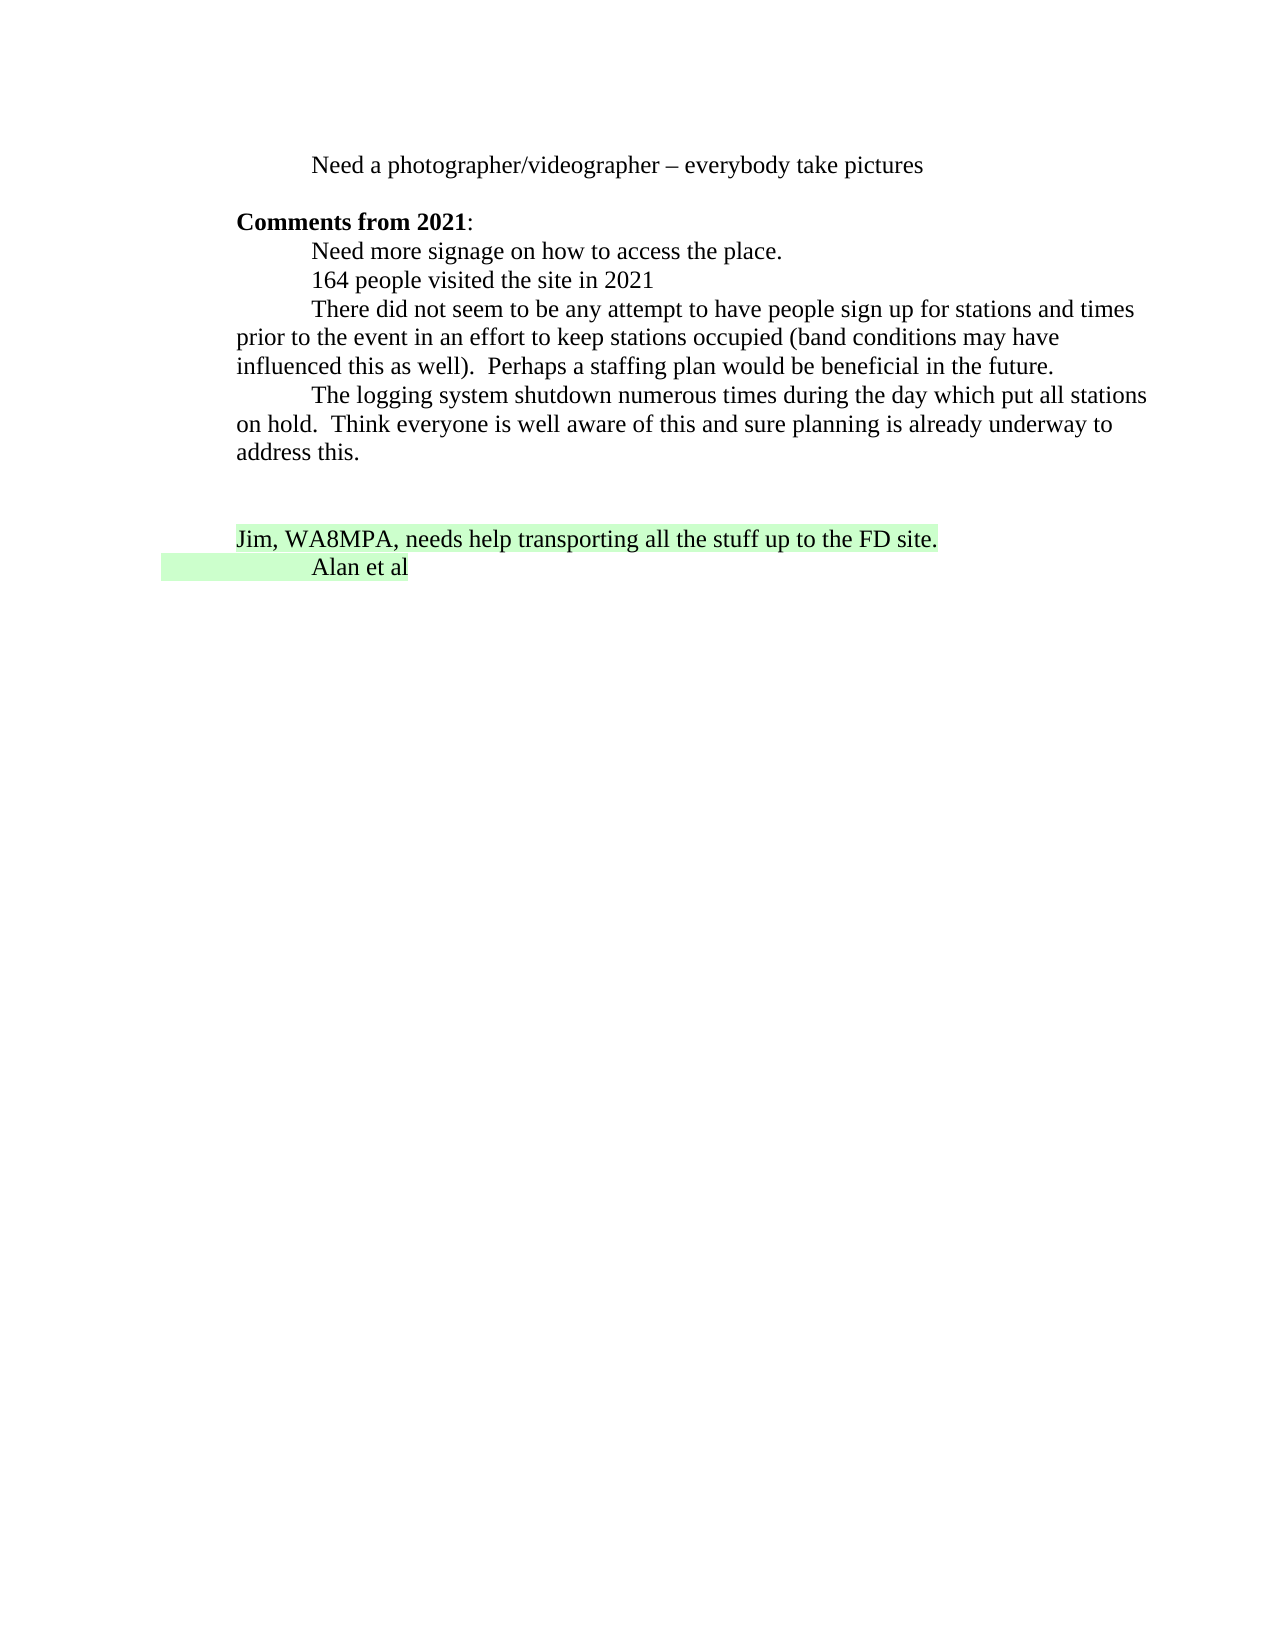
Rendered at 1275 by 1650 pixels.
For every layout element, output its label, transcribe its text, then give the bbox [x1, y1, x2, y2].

text The logging system shutdown numerous times during the day which put all stations on hold. Think everyone is well aware of this and sure planning is already underway to address this. [236, 380, 1163, 466]
text 164 people visited the site in 2021 [236, 265, 1163, 294]
text Alan et al [161, 552, 1163, 581]
text Comments from 2021: [161, 207, 1163, 236]
text Need a photographer/videographer – everybody take pictures [236, 150, 1163, 179]
text There did not seem to be any attempt to have people sign up for stations and times prior to the event in an effort to keep stations occupied (band conditions may have influenced this as well). Perhaps a staffing plan would be beneficial in the future. [236, 294, 1163, 380]
text Need more signage on how to access the place. [236, 236, 1163, 265]
text Jim, WA8MPA, needs help transporting all the stuff up to the FD site. [161, 524, 1163, 552]
